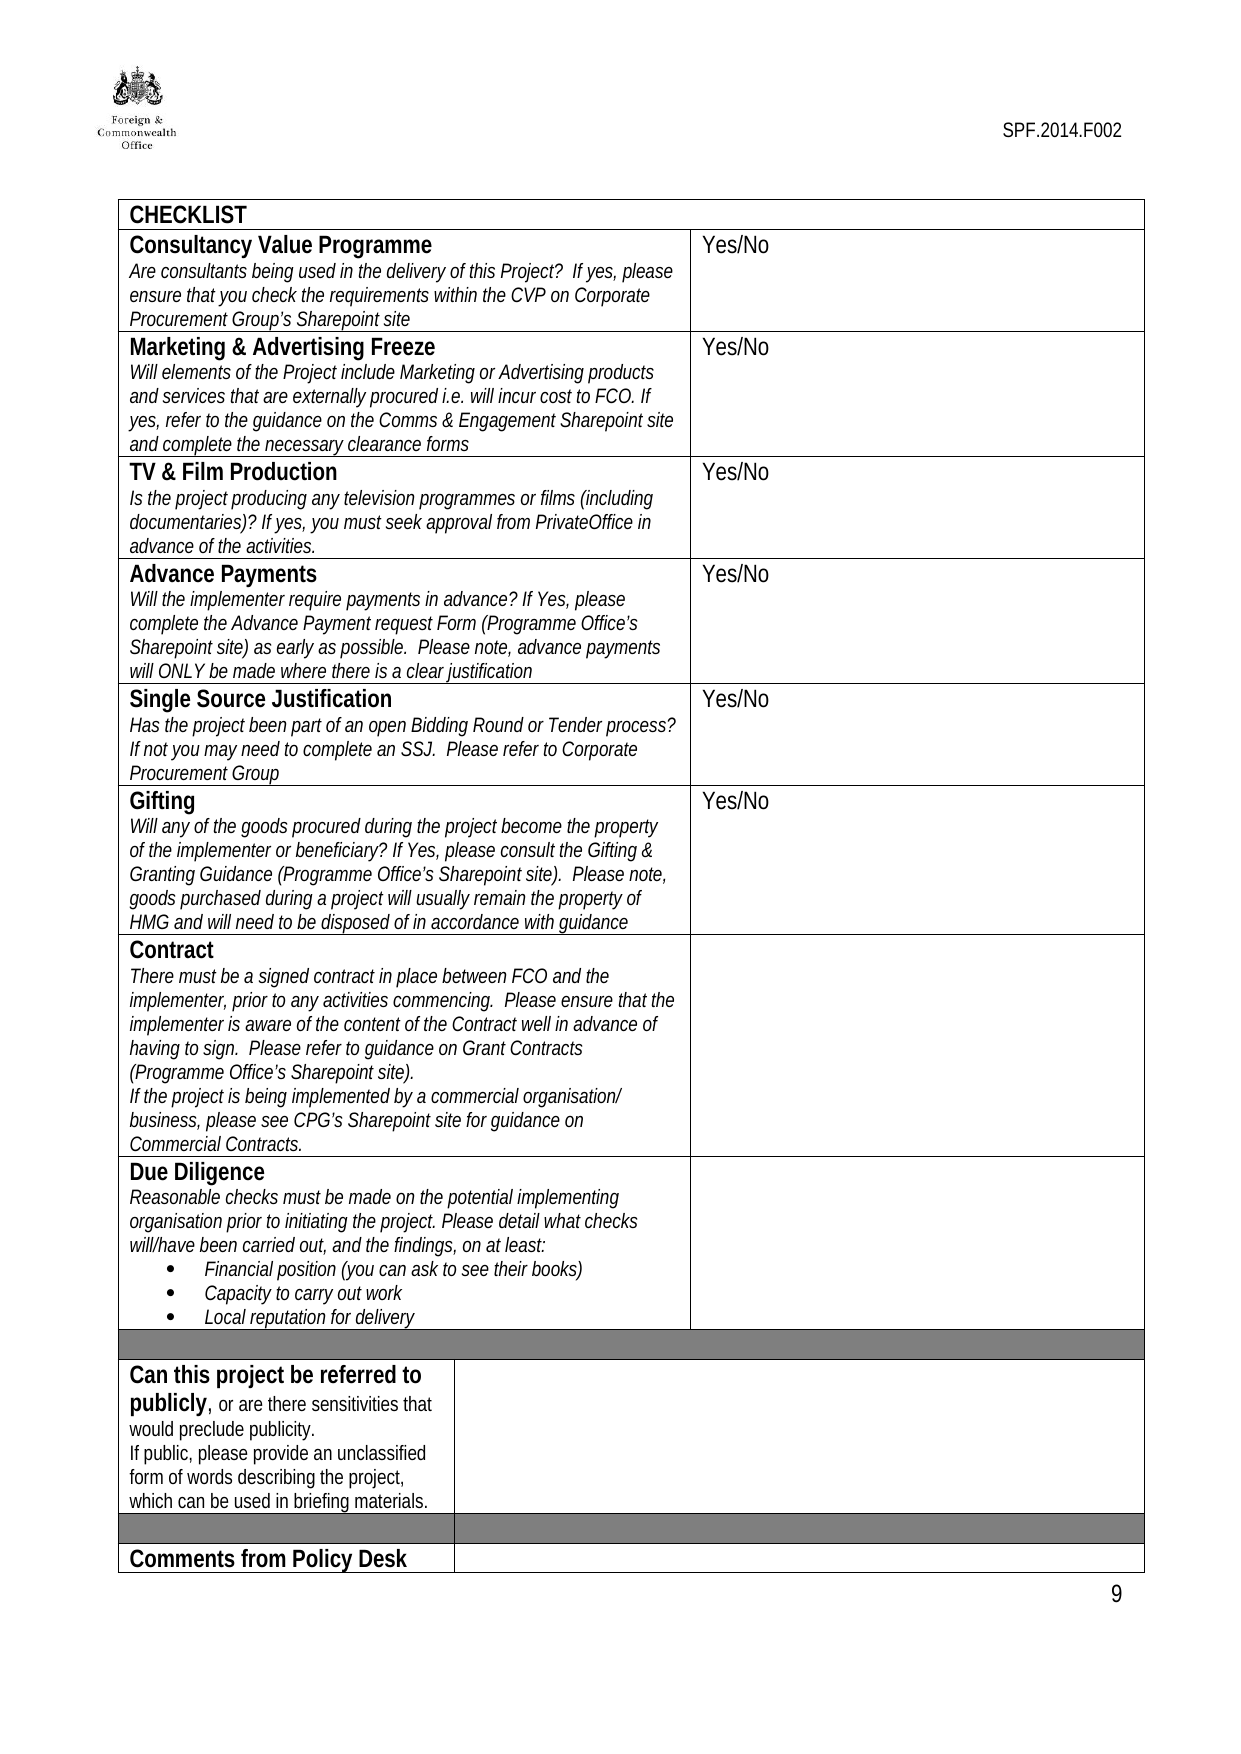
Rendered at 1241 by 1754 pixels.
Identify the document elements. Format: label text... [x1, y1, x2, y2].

table_cell [119, 1514, 454, 1543]
table_cell Comments from Policy Desk [119, 1544, 454, 1572]
table_cell [119, 1330, 1144, 1359]
table_cell Gifting Will any of the goods procured during the project become the property of the implementer or beneficiary? If Yes, please consult the Gifting & Granting Guidance (Programme Office’s Sharepoint site). Please note, goods purchased during a project will usually remain the property of HMG and will need to be disposed of in accordance with guidance [119, 786, 690, 934]
table_cell Advance Payments Will the implementer require payments in advance? If Yes, please complete the Advance Payment request Form (Programme Office’s Sharepoint site) as early as possible. Please note, advance payments will ONLY be made where there is a clear justification [119, 559, 690, 683]
table_header CHECKLIST [119, 200, 1144, 229]
table_cell Yes/No [691, 684, 1144, 785]
table_cell Yes/No [691, 457, 1144, 558]
table_cell [455, 1360, 1144, 1513]
table_cell Yes/No [691, 559, 1144, 683]
table_cell [455, 1514, 1144, 1543]
table_cell Single Source Justification Has the project been part of an open Bidding Round or Tender process? If not you may need to complete an SSJ. Please refer to Corporate Procurement Group [119, 684, 690, 785]
table_cell Marketing & Advertising Freeze Will elements of the Project include Marketing or Advertising products and services that are externally procured i.e. will incur cost to FCO. If yes, refer to the guidance on the Comms & Engagement Sharepoint site and complete the necessary clearance forms [119, 332, 690, 456]
table_cell [691, 935, 1144, 1156]
table_cell Consultancy Value Programme Are consultants being used in the delivery of this Project? If yes, please ensure that you check the requirements within the CVP on Corporate Procurement Group’s Sharepoint site [119, 230, 690, 331]
table_cell [455, 1544, 1144, 1572]
table_cell Due Diligence Reasonable checks must be made on the potential implementing organisation prior to initiating the project. Please detail what checks will/have been carried out, and the findings, on at least: Financial position (you can ask to see their books) Capacity to carry out work Local reputation for delivery [119, 1157, 690, 1329]
table_cell Contract There must be a signed contract in place between FCO and the implementer, prior to any activities commencing. Please ensure that the implementer is aware of the content of the Contract well in advance of having to sign. Please refer to guidance on Grant Contracts (Programme Office’s Sharepoint site). If the project is being implemented by a commercial organisation/ business, please see CPG’s Sharepoint site for guidance on Commercial Contracts. [119, 935, 690, 1156]
table_cell Yes/No [691, 786, 1144, 934]
table_cell [691, 1157, 1144, 1329]
table_cell Can this project be referred to publicly, or are there sensitivities that would preclude publicity. If public, please provide an unclassified form of words describing the project, which can be used in briefing materials. [119, 1360, 454, 1513]
table_cell Yes/No [691, 230, 1144, 331]
table_cell Yes/No [691, 332, 1144, 456]
table_cell TV & Film Production Is the project producing any television programmes or films (including documentaries)? If yes, you must seek approval from PrivateOffice in advance of the activities. [119, 457, 690, 558]
